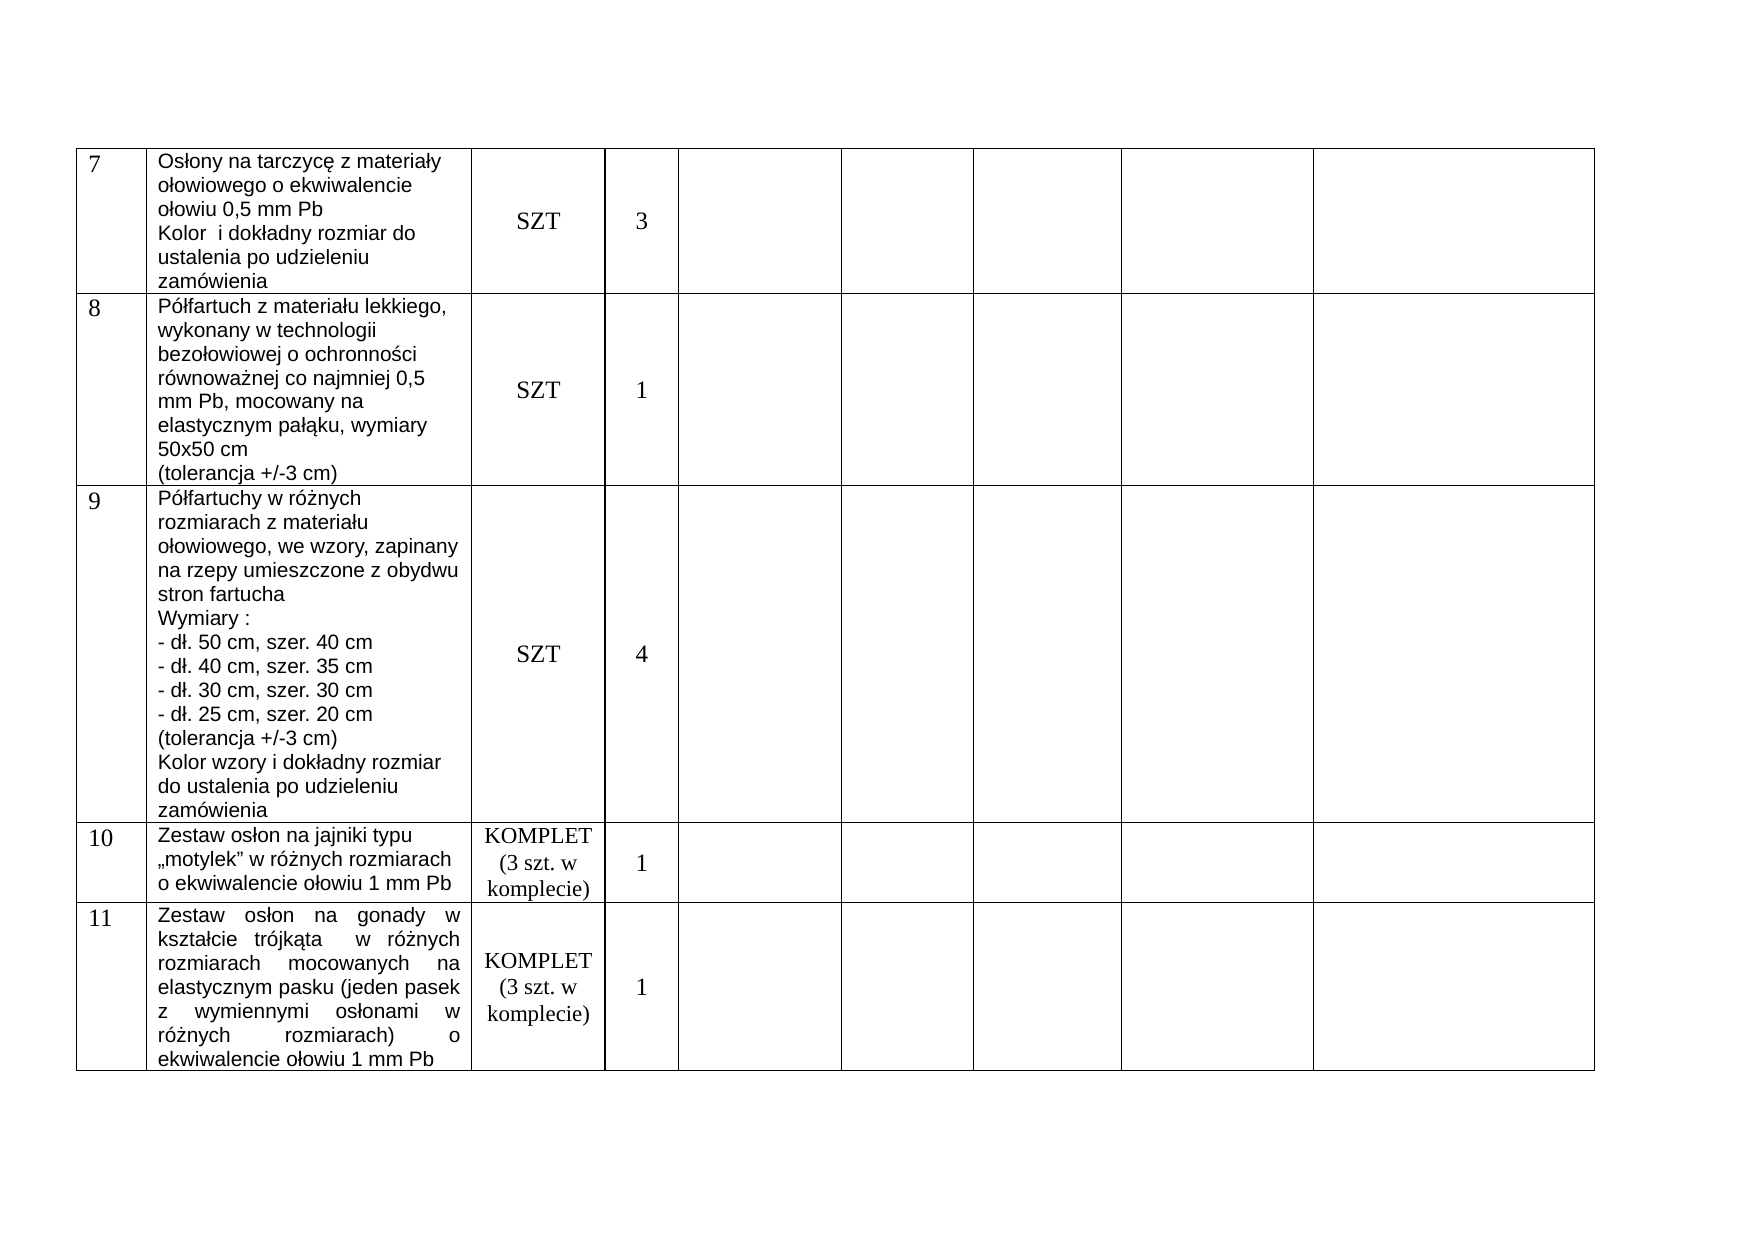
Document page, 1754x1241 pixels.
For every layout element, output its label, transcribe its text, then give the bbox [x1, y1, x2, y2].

table_cell [842, 294, 973, 485]
table_cell [679, 903, 841, 1070]
table_cell 9 [77, 486, 146, 822]
table_cell 1 [606, 294, 678, 485]
table_cell [679, 149, 841, 292]
table_cell [679, 294, 841, 485]
table_cell [1314, 294, 1594, 485]
table_cell 4 [606, 486, 678, 822]
table_cell [842, 823, 973, 902]
table_cell [974, 903, 1121, 1070]
table_cell [1122, 823, 1313, 902]
table_cell [679, 486, 841, 822]
table_cell SZT [472, 294, 604, 485]
table_cell [1122, 294, 1313, 485]
table_cell SZT [472, 486, 604, 822]
table_cell [1122, 486, 1313, 822]
table_cell KOMPLET (3 szt. w komplecie) [472, 823, 604, 902]
table_cell [1314, 903, 1594, 1070]
table_cell [1314, 149, 1594, 292]
table_cell SZT [472, 149, 604, 292]
table_cell [974, 149, 1121, 292]
table_cell 1 [606, 823, 678, 902]
table_cell KOMPLET (3 szt. w komplecie) [472, 903, 604, 1070]
table_cell 3 [606, 149, 678, 292]
table_cell 10 [77, 823, 146, 902]
table_cell [679, 823, 841, 902]
table_cell Zestaw osłon na gonady w kształcie trójkąta w różnych rozmiarach mocowanych na elastycznym pasku (jeden pasek z wymiennymi osłonami w różnych rozmiarach) o ekwiwalencie ołowiu 1 mm Pb [147, 903, 471, 1070]
table_cell Zestaw osłon na jajniki typu „motylek” w różnych rozmiarach o ekwiwalencie ołowiu 1 mm Pb [147, 823, 471, 902]
table_cell 11 [77, 903, 146, 1070]
table_cell [974, 486, 1121, 822]
table_cell 1 [606, 903, 678, 1070]
table_cell [1122, 149, 1313, 292]
table_cell Półfartuchy w różnych rozmiarach z materiału ołowiowego, we wzory, zapinany na rzepy umieszczone z obydwu stron fartucha Wymiary : - dł. 50 cm, szer. 40 cm - dł. 40 cm, szer. 35 cm - dł. 30 cm, szer. 30 cm - dł. 25 cm, szer. 20 cm (tolerancja +/-3 cm) Kolor wzory i dokładny rozmiar do ustalenia po udzieleniu zamówienia [147, 486, 471, 822]
table_cell [974, 294, 1121, 485]
table_cell [842, 903, 973, 1070]
table_cell [974, 823, 1121, 902]
table_cell [1314, 823, 1594, 902]
table_cell [842, 149, 973, 292]
table_cell Osłony na tarczycę z materiały ołowiowego o ekwiwalencie ołowiu 0,5 mm Pb Kolor i dokładny rozmiar do ustalenia po udzieleniu zamówienia [147, 149, 471, 292]
table_cell Półfartuch z materiału lekkiego, wykonany w technologii bezołowiowej o ochronności równoważnej co najmniej 0,5 mm Pb, mocowany na elastycznym pałąku, wymiary 50x50 cm (tolerancja +/-3 cm) [147, 294, 471, 485]
table_cell 8 [77, 294, 146, 485]
table_cell 7 [77, 149, 146, 292]
table_cell [842, 486, 973, 822]
table_cell [1314, 486, 1594, 822]
table_cell [1122, 903, 1313, 1070]
